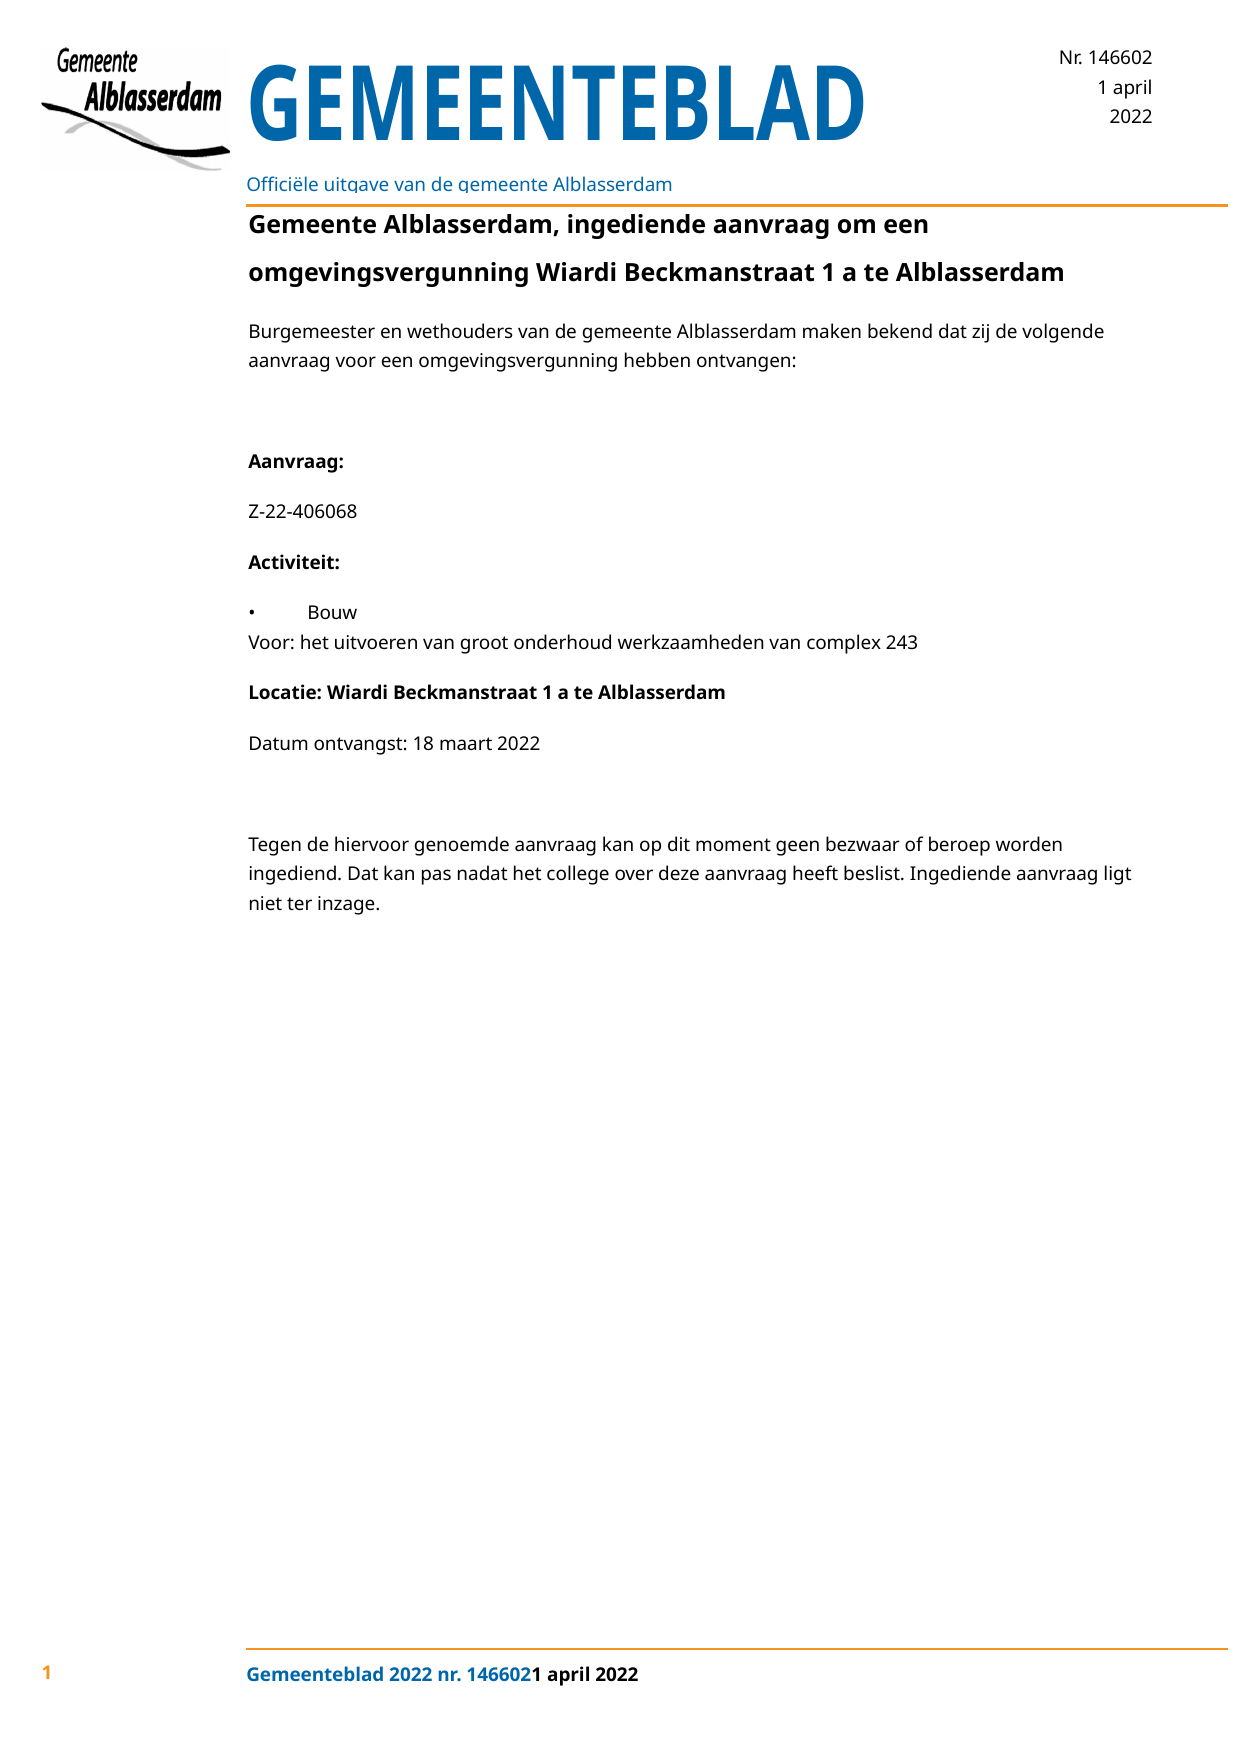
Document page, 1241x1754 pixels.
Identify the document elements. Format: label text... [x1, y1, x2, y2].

text Activiteit: [248, 549, 1152, 575]
list Bouw [248, 599, 1152, 625]
text Voor: het uitvoeren van groot onderhoud werkzaamheden van complex 243 [248, 629, 1152, 655]
text Datum ontvangst: 18 maart 2022 [248, 730, 1152, 756]
text Tegen de hiervoor genoemde aanvraag kan op dit moment geen bezwaar of beroep worden ingediend. Dat kan pas nadat het college over deze aanvraag heeft beslist. Ingediende aanvraag ligt niet ter inzage. [248, 831, 1152, 916]
text Locatie: Wiardi Beckmanstraat 1 a te Alblasserdam [248, 679, 1152, 705]
text Z-22-406068 [248, 499, 1152, 524]
text Aanvraag: [248, 448, 1152, 474]
text Gemeente Alblasserdam, ingediende aanvraag om een omgevingsvergunning Wiardi Beckmanstraat 1 a te Alblasserdam [248, 207, 1152, 288]
picture [41, 47, 231, 172]
text Burgemeester en wethouders van de gemeente Alblasserdam maken bekend dat zij de volgende aanvraag voor een omgevingsvergunning hebben ontvangen: [248, 318, 1152, 373]
